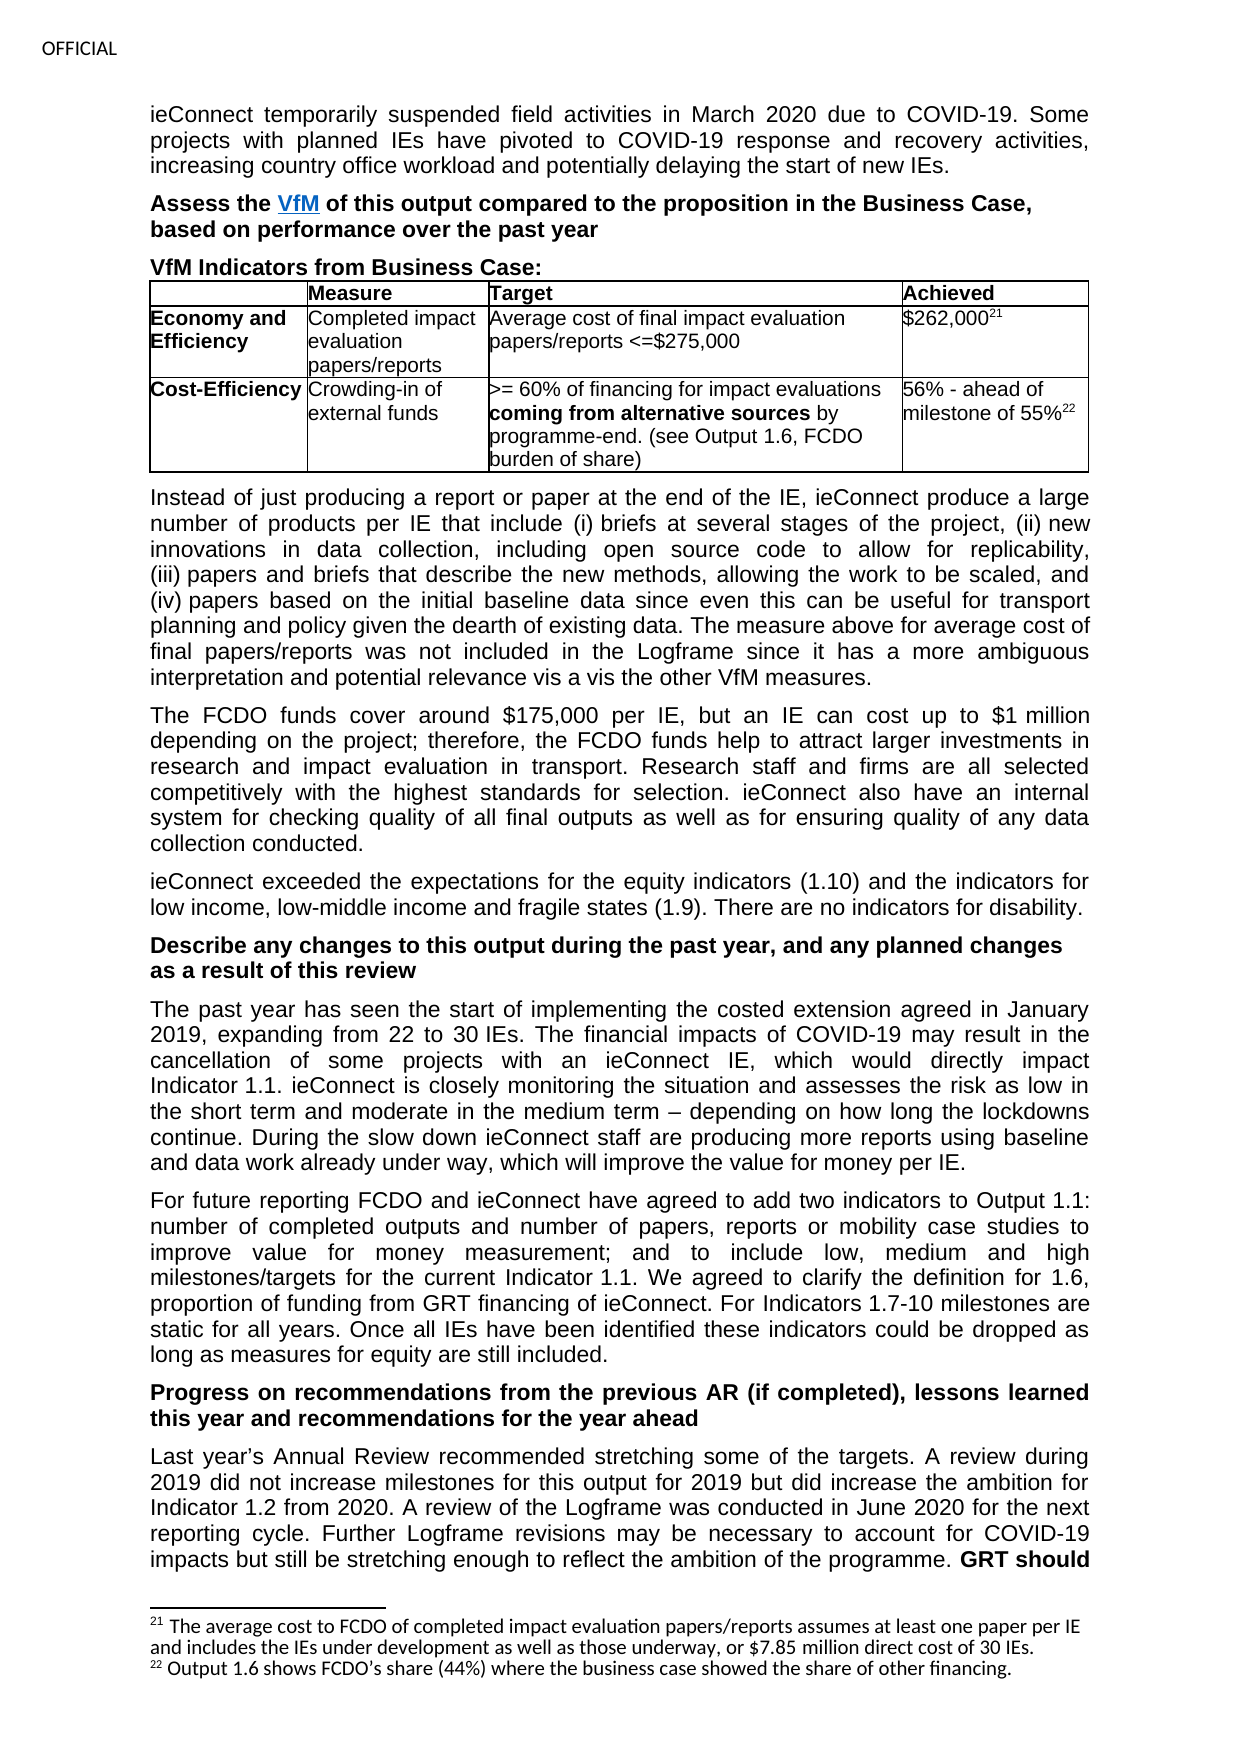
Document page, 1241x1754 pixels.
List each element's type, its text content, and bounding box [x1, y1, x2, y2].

text VfM Indicators from Business Case: [150, 255, 1090, 280]
text ieConnect temporarily suspended field activities in March 2020 due to COVID-19. Some projects with planned IEs have pivoted to COVID-19 response and recovery activities, increasing country office workload and potentially delaying the start of new IEs. [150, 102, 1090, 178]
table_header Achieved [903, 282, 1088, 305]
text Last year’s Annual Review recommended stretching some of the targets. A review during 2019 did not increase milestones for this output for 2019 but did increase the ambition for Indicator 1.2 from 2020. A review of the Logframe was conducted in June 2020 for the next reporting cycle. Further Logframe revisions may be necessary to account for COVID-19 impacts but still be stretching enough to reflect the ambition of the programme. GRT should [150, 1444, 1090, 1572]
text Progress on recommendations from the previous AR (if completed), lessons learned this year and recommendations for the year ahead [150, 1380, 1090, 1431]
text Assess the VfM of this output compared to the proposition in the Business Case, based on performance over the past year [150, 191, 1090, 242]
table_cell $262,000 [903, 307, 1088, 376]
text The FCDO funds cover around $175,000 per IE, but an IE can cost up to $1 million depending on the project; therefore, the FCDO funds help to attract larger investments in research and impact evaluation in transport. Research staff and firms are all selected competitively with the highest standards for selection. ieConnect also have an internal system for checking quality of all final outputs as well as for ensuring quality of any data collection conducted. [150, 702, 1090, 856]
text The past year has seen the start of implementing the costed extension agreed in January 2019, expanding from 22 to 30 IEs. The financial impacts of COVID-19 may result in the cancellation of some projects with an ieConnect IE, which would directly impact Indicator 1.1. ieConnect is closely monitoring the situation and assesses the risk as low in the short term and moderate in the medium term – depending on how long the lockdowns continue. During the slow down ieConnect staff are producing more reports using baseline and data work already under way, which will improve the value for money per IE. [150, 996, 1090, 1176]
table_cell 56% - ahead of milestone of 55% [903, 378, 1088, 471]
text For future reporting FCDO and ieConnect have agreed to add two indicators to Output 1.1: number of completed outputs and number of papers, reports or mobility case studies to improve value for money measurement; and to include low, medium and high milestones/targets for the current Indicator 1.1. We agreed to clarify the definition for 1.6, proportion of funding from GRT financing of ieConnect. For Indicators 1.7-10 milestones are static for all years. Once all IEs have been identified these indicators could be dropped as long as measures for equity are still included. [150, 1188, 1090, 1367]
table_cell Completed impact evaluation papers/reports [308, 307, 488, 376]
table_header [151, 282, 307, 305]
table_header Measure [308, 282, 488, 305]
text ieConnect exceeded the expectations for the equity indicators (1.10) and the indicators for low income, low-middle income and fragile states (1.9). There are no indicators for disability. [150, 869, 1090, 920]
table_cell Average cost of final impact evaluation papers/reports <=$275,000 [490, 307, 902, 376]
table_cell Crowding-in of external funds [308, 378, 488, 471]
table_cell >= 60% of financing for impact evaluations coming from alternative sources by programme-end. (see Output 1.6, FCDO burden of share) [490, 378, 902, 471]
table_cell Economy and Efficiency [151, 307, 307, 376]
text Describe any changes to this output during the past year, and any planned changes as a result of this review [150, 932, 1090, 984]
text Instead of just producing a report or paper at the end of the IE, ieConnect produce a large number of products per IE that include (i) briefs at several stages of the project, (ii) new innovations in data collection, including open source code to allow for replicability, (iii) papers and briefs that describe the new methods, allowing the work to be scaled, and (iv) papers based on the initial baseline data since even this can be useful for transport planning and policy given the dearth of existing data. The measure above for average cost of final papers/reports was not included in the Logframe since it has a more ambiguous interpretation and potential relevance vis a vis the other VfM measures. [150, 485, 1090, 690]
table_cell Cost-Efficiency [151, 378, 307, 471]
table_header Target [490, 282, 902, 305]
